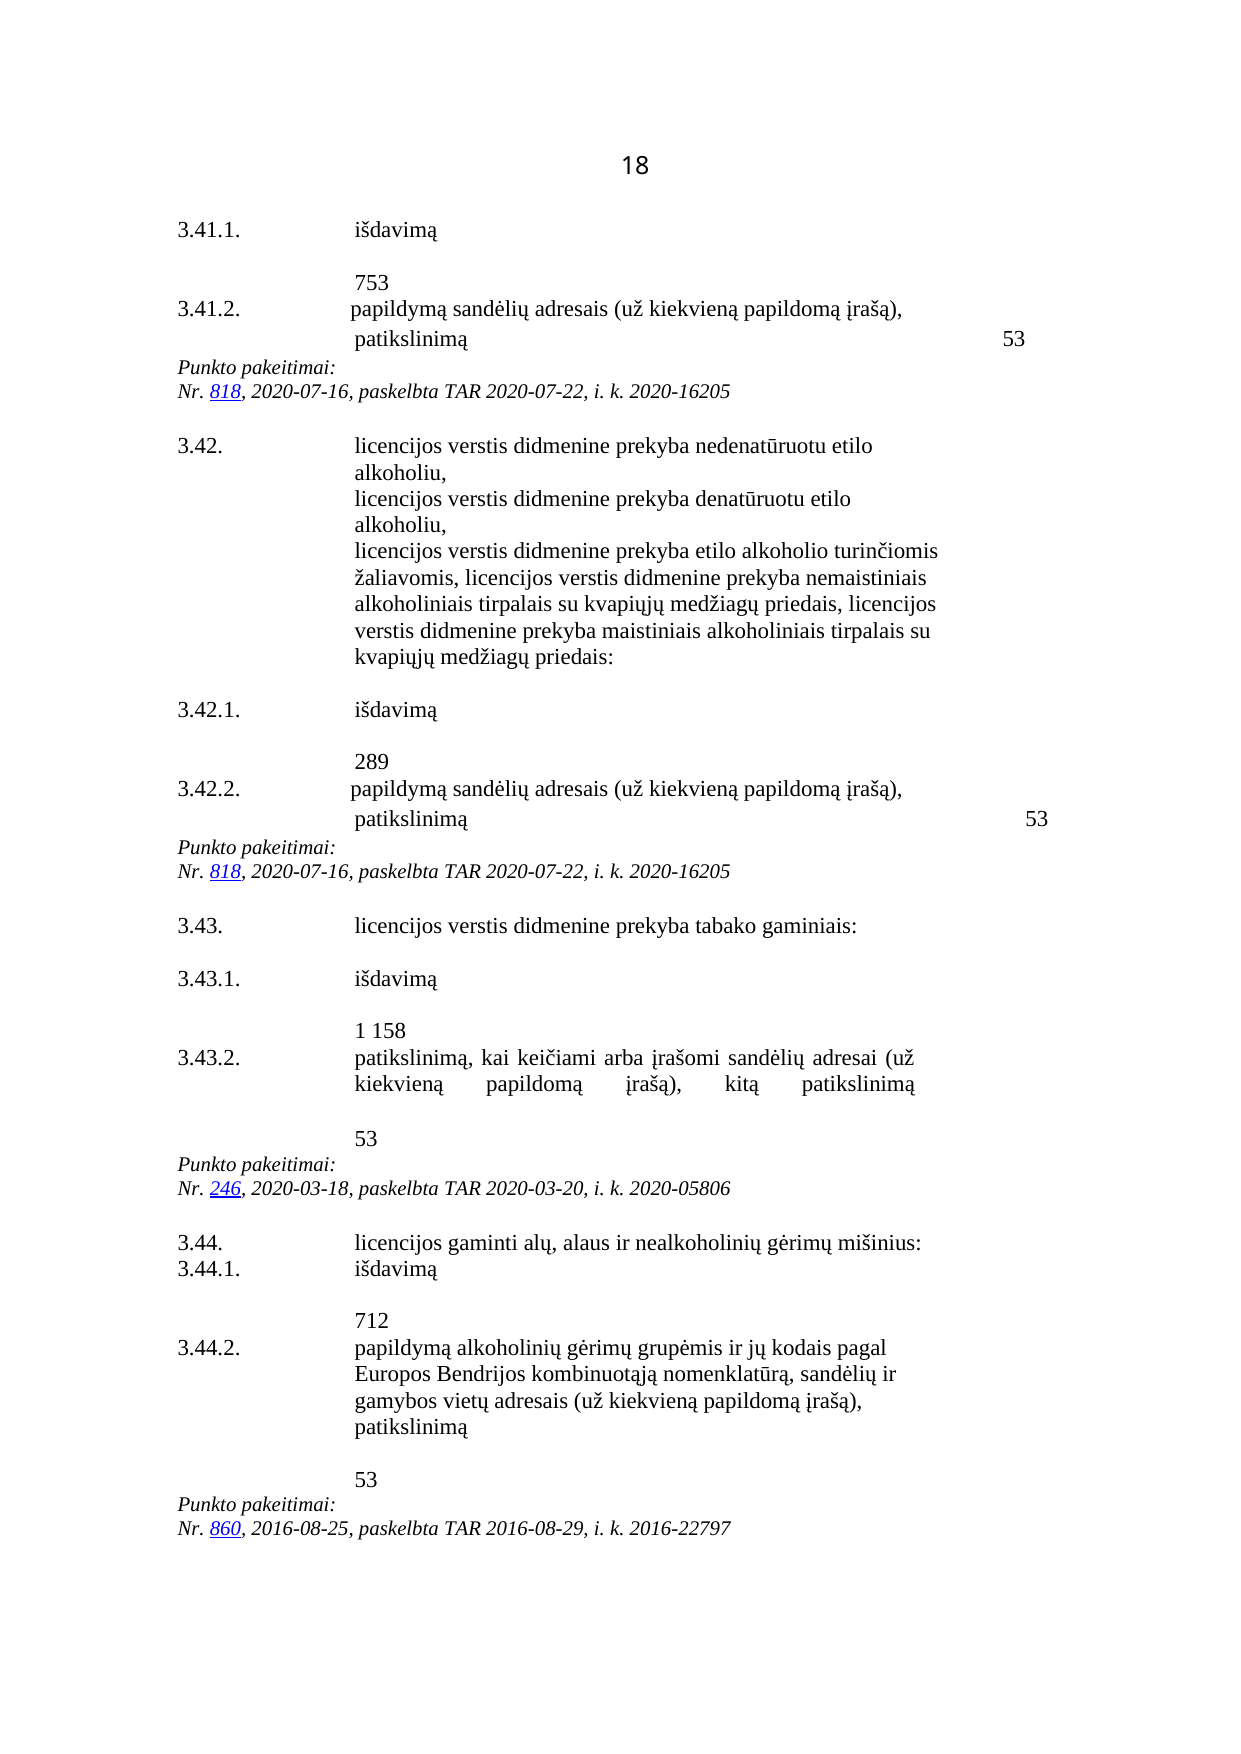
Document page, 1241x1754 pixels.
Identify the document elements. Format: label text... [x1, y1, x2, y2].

text 3.42. licencijos verstis didmenine prekyba nedenatūruotu etilo alkoholiu, [177, 432, 945, 485]
text 3.44.1. išdavimą 712 [177, 1255, 945, 1334]
text 3.43.1. išdavimą 1 158 [177, 965, 945, 1044]
text 3.42.2. papildymą sandėlių adresais (už kiekvieną papildomą įrašą), [177, 775, 1093, 801]
text 3.41.2. papildymą sandėlių adresais (už kiekvieną papildomą įrašą), [177, 295, 1093, 321]
text 3.44.2. papildymą alkoholinių gėrimų grupėmis ir jų kodais pagal [177, 1334, 945, 1360]
text Nr. 818, 2020-07-16, paskelbta TAR 2020-07-22, i. k. 2020-16205 [177, 379, 1093, 403]
text Punkto pakeitimai: [177, 1152, 1093, 1176]
text 3.42.1. išdavimą 289 [177, 696, 945, 775]
text 3.44. licencijos gaminti alų, alaus ir nealkoholinių gėrimų mišinius: [177, 1228, 945, 1255]
text Punkto pakeitimai: [177, 1492, 1093, 1516]
text alkoholiniais tirpalais su kvapiųjų medžiagų priedais, licencijos [354, 590, 945, 617]
text Nr. 860, 2016-08-25, paskelbta TAR 2016-08-29, i. k. 2016-22797 [177, 1516, 1093, 1540]
text 3.41.1. išdavimą 753 [177, 216, 945, 295]
text verstis didmenine prekyba maistiniais alkoholiniais tirpalais su [354, 617, 945, 643]
text Europos Bendrijos kombinuotąją nomenklatūrą, sandėlių ir [354, 1360, 945, 1387]
text 3.43.2. patikslinimą, kai keičiami arba įrašomi sandėlių adresai (už kiekvieną papildomą įrašą), kitą patikslinimą 53 [177, 1044, 916, 1152]
text 3.43. licencijos verstis didmenine prekyba tabako gaminiais: [177, 912, 945, 965]
text kvapiųjų medžiagų priedais: [354, 643, 945, 696]
text licencijos verstis didmenine prekyba etilo alkoholio turinčiomis [354, 538, 945, 564]
text Nr. 246, 2020-03-18, paskelbta TAR 2020-03-20, i. k. 2020-05806 [177, 1176, 1093, 1200]
text licencijos verstis didmenine prekyba denatūruotu etilo alkoholiu, [354, 485, 945, 538]
text Punkto pakeitimai: [177, 355, 1093, 379]
text Nr. 818, 2020-07-16, paskelbta TAR 2020-07-22, i. k. 2020-16205 [177, 859, 1093, 883]
text žaliavomis, licencijos verstis didmenine prekyba nemaistiniais [354, 564, 945, 590]
text Punkto pakeitimai: [177, 835, 1093, 859]
text patikslinimą 53 [177, 805, 1093, 831]
text gamybos vietų adresais (už kiekvieną papildomą įrašą), [354, 1387, 945, 1413]
text patikslinimą 53 [354, 1413, 945, 1492]
text patikslinimą 53 [177, 325, 1093, 351]
